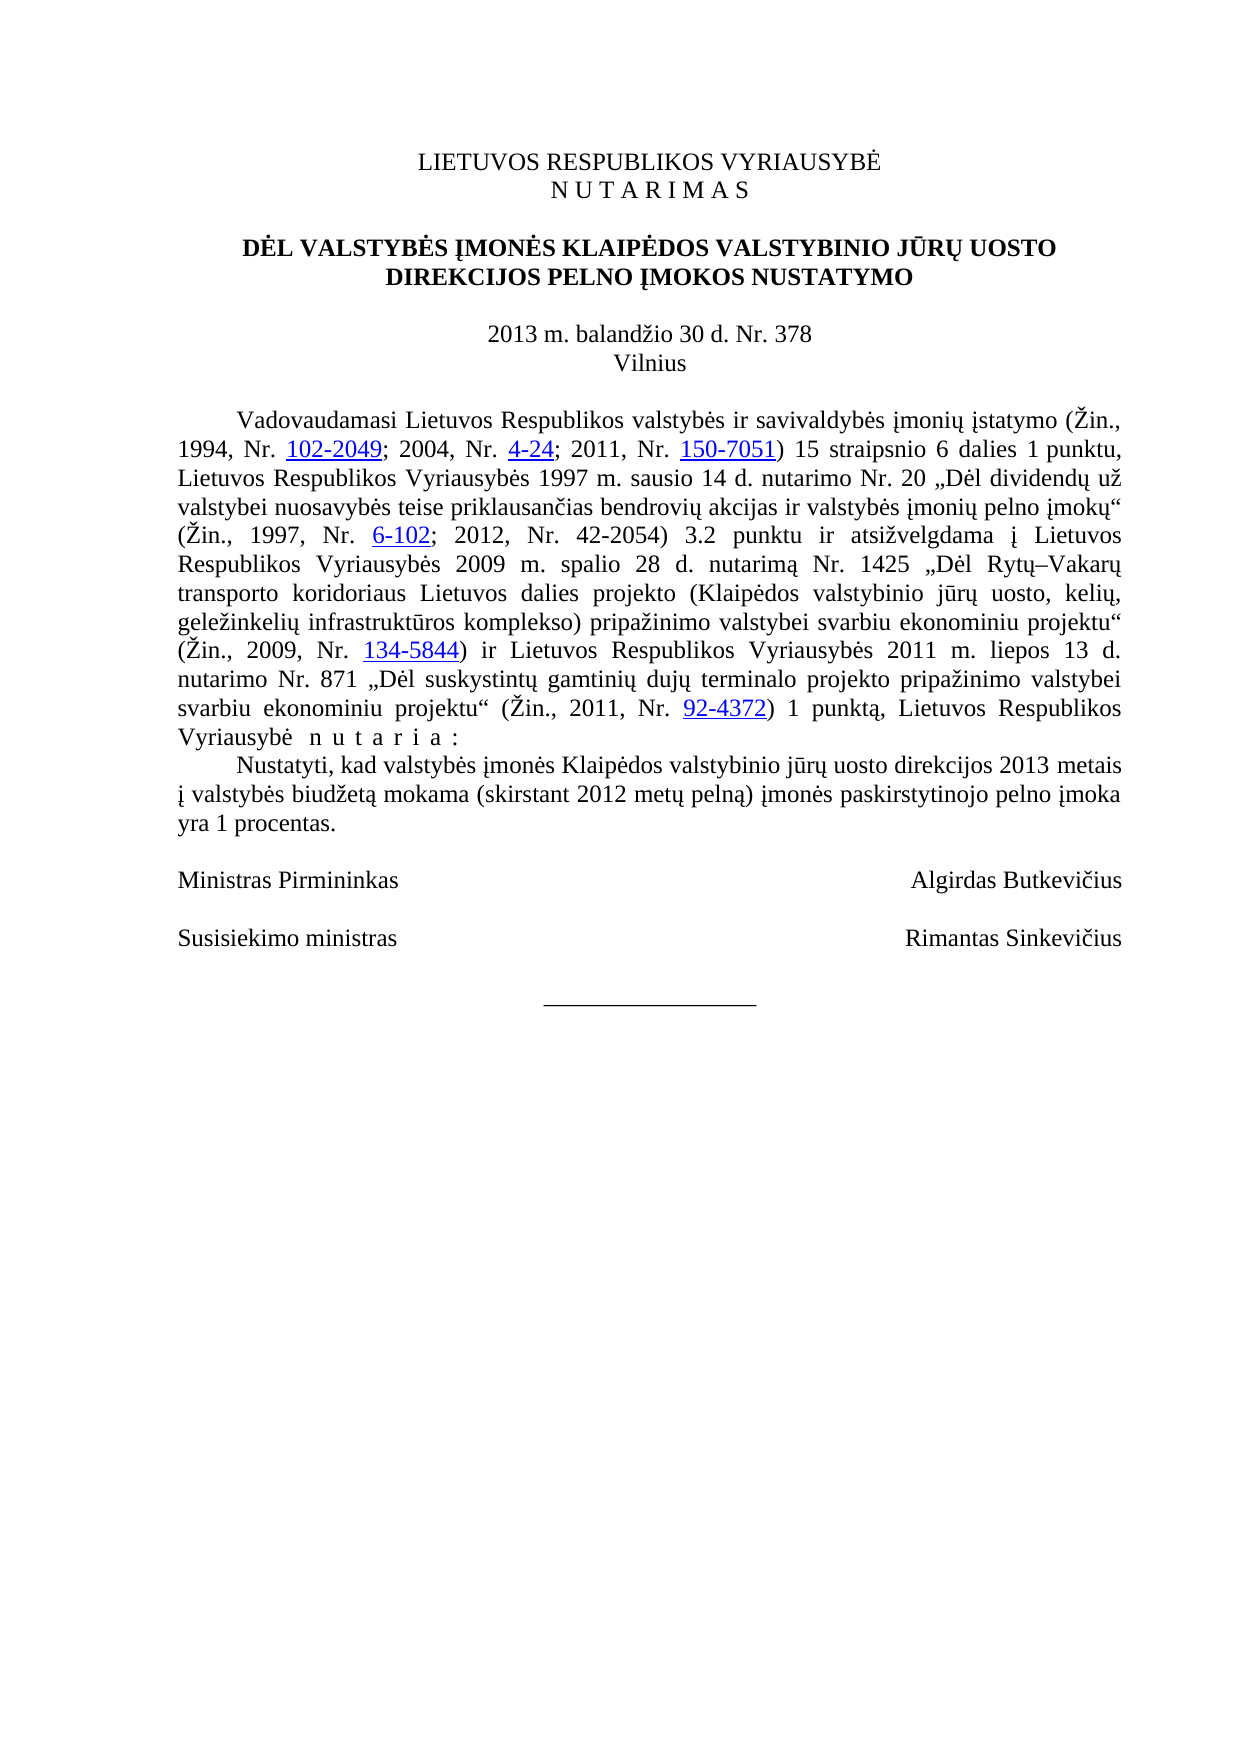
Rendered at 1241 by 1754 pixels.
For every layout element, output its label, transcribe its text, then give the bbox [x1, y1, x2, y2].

text Ministras Pirmininkas Algirdas Butkevičius [177, 866, 1122, 894]
text Vilnius [177, 348, 1122, 377]
text NUTARIMAS [177, 176, 1122, 204]
text Vadovaudamasi Lietuvos Respublikos valstybės ir savivaldybės įmonių įstatymo (Žin., 1994, Nr. 102-2049; 2004, Nr. 4-24; 2011, Nr. 150-7051) 15 straipsnio 6 dalies 1 punktu, Lietuvos Respublikos Vyriausybės 1997 m. sausio 14 d. nutarimo Nr. 20 „Dėl dividendų už valstybei nuosavybės teise priklausančias bendrovių akcijas ir valstybės įmonių pelno įmokų“ (Žin., 1997, Nr. 6-102; 2012, Nr. 42-2054) 3.2 punktu ir atsižvelgdama į Lietuvos Respublikos Vyriausybės 2009 m. spalio 28 d. nutarimą Nr. 1425 „Dėl Rytų–Vakarų transporto koridoriaus Lietuvos dalies projekto (Klaipėdos valstybinio jūrų uosto, kelių, geležinkelių infrastruktūros komplekso) pripažinimo valstybei svarbiu ekonominiu projektu“ (Žin., 2009, Nr. 134-5844) ir Lietuvos Respublikos Vyriausybės 2011 m. liepos 13 d. nutarimo Nr. 871 „Dėl suskystintų gamtinių dujų terminalo projekto pripažinimo valstybei svarbiu ekonominiu projektu“ (Žin., 2011, Nr. 92-4372) 1 punktą, Lietuvos Respublikos Vyriausybė nutaria: [177, 406, 1122, 751]
text 2013 m. balandžio 30 d. Nr. 378 [177, 319, 1122, 348]
text Susisiekimo ministras Rimantas Sinkevičius [177, 923, 1122, 952]
text Nustatyti, kad valstybės įmonės Klaipėdos valstybinio jūrų uosto direkcijos 2013 metais į valstybės biudžetą mokama (skirstant 2012 metų pelną) įmonės paskirstytinojo pelno įmoka yra 1 procentas. [177, 751, 1122, 837]
text Dėl VALSTYBĖS ĮMONĖS KLAIPĖDOS VALSTYBINIO JŪRŲ UOSTO DIREKCIJOS PELNO ĮMOKOS NUSTATYMO [177, 233, 1122, 291]
text _________________ [177, 981, 1122, 1009]
text Lietuvos Respublikos Vyriausybė [177, 147, 1122, 176]
